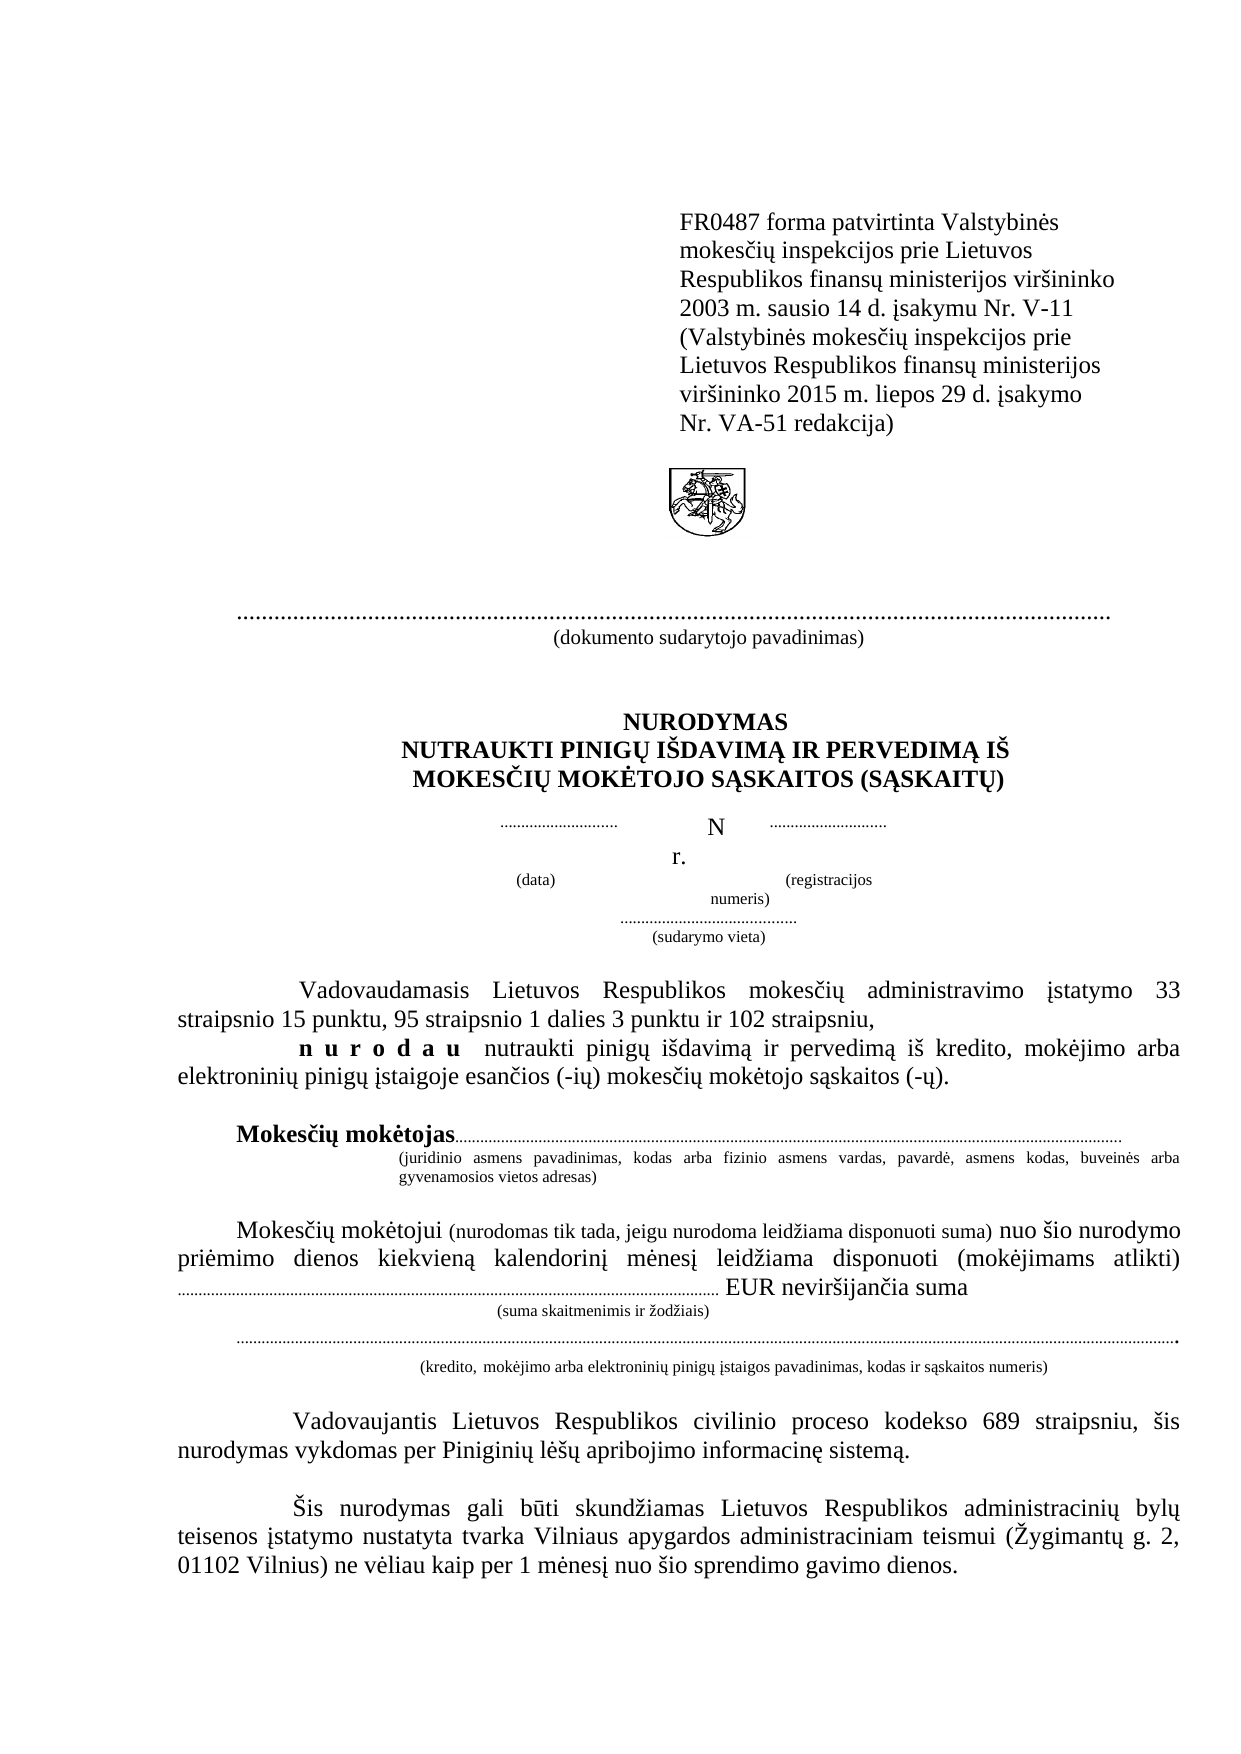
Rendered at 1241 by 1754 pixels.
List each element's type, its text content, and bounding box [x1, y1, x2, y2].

table_header [441, 812, 648, 870]
text Vadovaujantis Lietuvos Respublikos civilinio proceso kodekso 689 straipsniu, šis nurodymas vykdomas per Piniginių lėšų apribojimo informacinę sistemą. [177, 1406, 1181, 1464]
text .................................................................................................................................................................................................................................. [177, 1320, 1181, 1349]
text (juridinio asmens pavadinimas, kodas arba fizinio asmens vardas, pavardė, asmens kodas, buveinės arba gyvenamosios vietos adresas) [177, 1148, 1181, 1186]
text NUTRAUKTI PINIGŲ IŠDAVIMĄ IR PERVEDIMĄ IŠ [177, 736, 1181, 764]
text (kredito, mokėjimo arba elektroninių pinigų įstaigos pavadinimas, kodas ir sąskaitos numeris) [177, 1349, 1181, 1378]
table_cell (data) [441, 870, 648, 908]
text 2003 m. sausio 14 d. įsakymu Nr. V-11 [177, 293, 1181, 322]
table_cell (sudarymo vieta) [441, 927, 917, 946]
table_cell (registracijos numeris) [710, 870, 917, 908]
text Respublikos finansų ministerijos viršininko [177, 264, 1181, 293]
text ............................................................................................................................................ [177, 596, 1181, 625]
text Mokesčių mokėtojui (nurodomas tik tada, jeigu nurodoma leidžiama disponuoti suma) nuo šio nurodymo priėmimo dienos kiekvieną kalendorinį mėnesį leidžiama disponuoti (mokėjimams atlikti) .................................................................................................................................. EUR neviršijančia suma [177, 1215, 1181, 1301]
table_cell [441, 908, 917, 927]
text Vadovaudamasis Lietuvos Respublikos mokesčių administravimo įstatymo 33 straipsnio 15 punktu, 95 straipsnio 1 dalies 3 punktu ir 102 straipsniu, [177, 975, 1181, 1033]
text mokesčių inspekcijos prie Lietuvos [177, 235, 1181, 264]
text Mokesčių mokėtojas [177, 1119, 1181, 1148]
text (dokumento sudarytojo pavadinimas) [177, 625, 1181, 649]
text NURODYMAS [177, 707, 1181, 736]
table_cell [648, 870, 710, 908]
text Lietuvos Respublikos finansų ministerijos [177, 350, 1181, 379]
text n u r o d a u nutraukti pinigų išdavimą ir pervedimą iš kredito, mokėjimo arba elektroninių pinigų įstaigoje esančios (-ių) mokesčių mokėtojo sąskaitos (-ų). [177, 1033, 1181, 1090]
text FR0487 forma patvirtinta Valstybinės [177, 207, 1181, 235]
table_header Nr. [648, 812, 710, 870]
text Šis nurodymas gali būti skundžiamas Lietuvos Respublikos administracinių bylų teisenos įstatymo nustatyta tvarka Vilniaus apygardos administraciniam teismui (Žygimantų g. 2, 01102 Vilnius) ne vėliau kaip per 1 mėnesį nuo šio sprendimo gavimo dienos. [177, 1493, 1181, 1579]
text (suma skaitmenimis ir žodžiais) [177, 1301, 1181, 1320]
text (Valstybinės mokesčių inspekcijos prie [177, 322, 1181, 350]
text viršininko 2015 m. liepos 29 d. įsakymo [177, 379, 1181, 408]
text Nr. VA-51 redakcija) [177, 408, 1181, 437]
text MOKESČIŲ MOKĖTOJO SĄSKAITOS (SĄSKAITŲ) [177, 764, 1181, 793]
table_header [710, 812, 917, 870]
